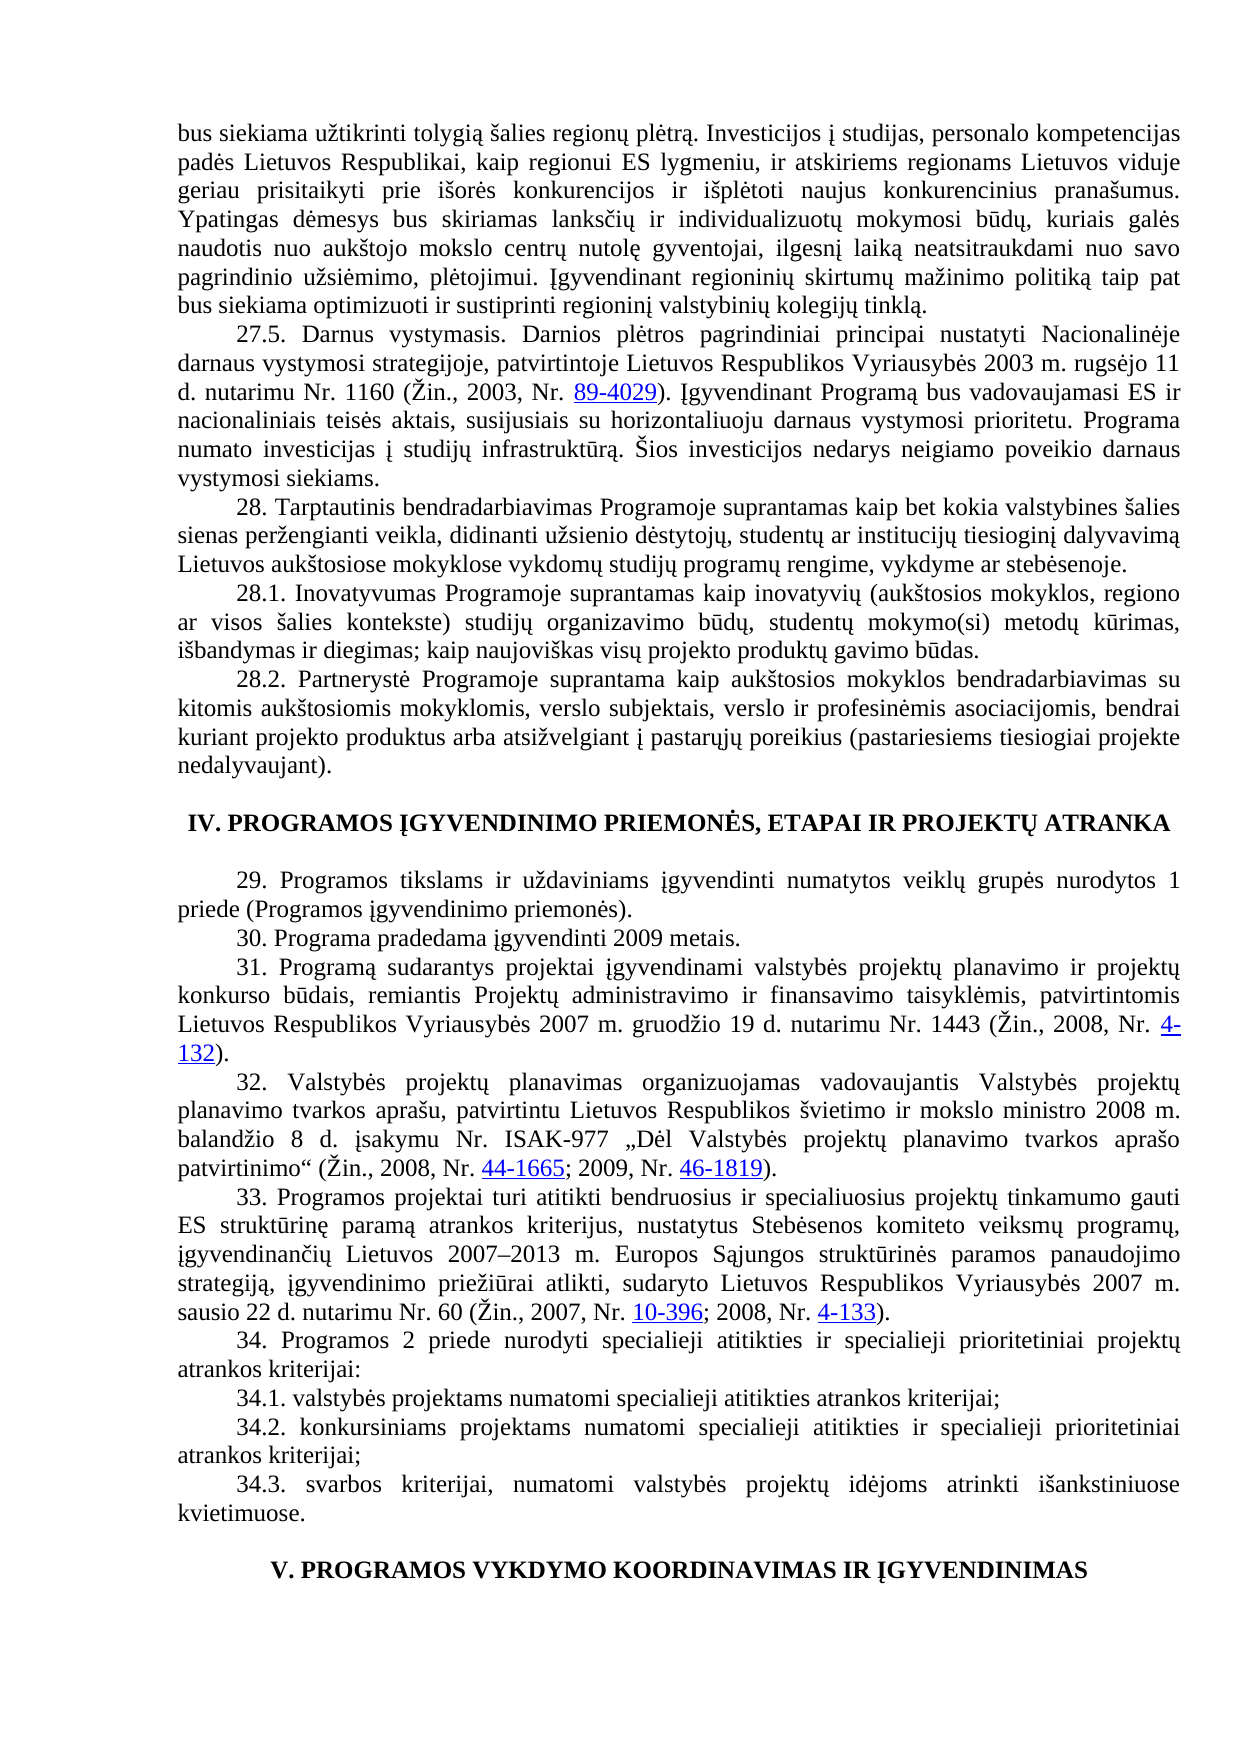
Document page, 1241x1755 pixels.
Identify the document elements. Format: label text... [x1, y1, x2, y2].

text 28.1. Inovatyvumas Programoje suprantamas kaip inovatyvių (aukštosios mokyklos, regiono ar visos šalies kontekste) studijų organizavimo būdų, studentų mokymo(si) metodų kūrimas, išbandymas ir diegimas; kaip naujoviškas visų projekto produktų gavimo būdas. [177, 578, 1181, 664]
text 32. Valstybės projektų planavimas organizuojamas vadovaujantis Valstybės projektų planavimo tvarkos aprašu, patvirtintu Lietuvos Respublikos švietimo ir mokslo ministro 2008 m. balandžio 8 d. įsakymu Nr. ISAK-977 „Dėl Valstybės projektų planavimo tvarkos aprašo patvirtinimo“ (Žin., 2008, Nr. 44-1665; 2009, Nr. 46-1819). [177, 1067, 1181, 1182]
text bus siekiama užtikrinti tolygią šalies regionų plėtrą. Investicijos į studijas, personalo kompetencijas padės Lietuvos Respublikai, kaip regionui ES lygmeniu, ir atskiriems regionams Lietuvos viduje geriau prisitaikyti prie išorės konkurencijos ir išplėtoti naujus konkurencinius pranašumus. Ypatingas dėmesys bus skiriamas lanksčių ir individualizuotų mokymosi būdų, kuriais galės naudotis nuo aukštojo mokslo centrų nutolę gyventojai, ilgesnį laiką neatsitraukdami nuo savo pagrindinio užsiėmimo, plėtojimui. Įgyvendinant regioninių skirtumų mažinimo politiką taip pat bus siekiama optimizuoti ir sustiprinti regioninį valstybinių kolegijų tinklą. [177, 118, 1181, 319]
text 33. Programos projektai turi atitikti bendruosius ir specialiuosius projektų tinkamumo gauti ES struktūrinę paramą atrankos kriterijus, nustatytus Stebėsenos komiteto veiksmų programų, įgyvendinančių Lietuvos 2007–2013 m. Europos Sąjungos struktūrinės paramos panaudojimo strategiją, įgyvendinimo priežiūrai atlikti, sudaryto Lietuvos Respublikos Vyriausybės 2007 m. sausio 22 d. nutarimu Nr. 60 (Žin., 2007, Nr. 10-396; 2008, Nr. 4-133). [177, 1182, 1181, 1326]
text 34. Programos 2 priede nurodyti specialieji atitikties ir specialieji prioritetiniai projektų atrankos kriterijai: [177, 1326, 1181, 1383]
text 29. Programos tikslams ir uždaviniams įgyvendinti numatytos veiklų grupės nurodytos 1 priede (Programos įgyvendinimo priemonės). [177, 866, 1181, 923]
text 31. Programą sudarantys projektai įgyvendinami valstybės projektų planavimo ir projektų konkurso būdais, remiantis Projektų administravimo ir finansavimo taisyklėmis, patvirtintomis Lietuvos Respublikos Vyriausybės 2007 m. gruodžio 19 d. nutarimu Nr. 1443 (Žin., 2008, Nr. 4-132). [177, 952, 1181, 1067]
text V. Programos VYKDYMO KOORDINAVIMAS ir įgyvendinimas [177, 1556, 1181, 1584]
text 27.5. Darnus vystymasis. Darnios plėtros pagrindiniai principai nustatyti Nacionalinėje darnaus vystymosi strategijoje, patvirtintoje Lietuvos Respublikos Vyriausybės 2003 m. rugsėjo 11 d. nutarimu Nr. 1160 (Žin., 2003, Nr. 89-4029). Įgyvendinant Programą bus vadovaujamasi ES ir nacionaliniais teisės aktais, susijusiais su horizontaliuoju darnaus vystymosi prioritetu. Programa numato investicijas į studijų infrastruktūrą. Šios investicijos nedarys neigiamo poveikio darnaus vystymosi siekiams. [177, 319, 1181, 492]
text 34.1. valstybės projektams numatomi specialieji atitikties atrankos kriterijai; [177, 1383, 1181, 1412]
text IV. PROGRAMOS ĮGYVENDINIMO PRIEMONĖS, ETAPAI IR PROJEKTŲ ATRANKA [177, 808, 1181, 837]
text 34.2. konkursiniams projektams numatomi specialieji atitikties ir specialieji prioritetiniai atrankos kriterijai; [177, 1412, 1181, 1469]
text 28.2. Partnerystė Programoje suprantama kaip aukštosios mokyklos bendradarbiavimas su kitomis aukštosiomis mokyklomis, verslo subjektais, verslo ir profesinėmis asociacijomis, bendrai kuriant projekto produktus arba atsižvelgiant į pastarųjų poreikius (pastariesiems tiesiogiai projekte nedalyvaujant). [177, 664, 1181, 779]
text 30. Programa pradedama įgyvendinti 2009 metais. [177, 923, 1181, 952]
text 28. Tarptautinis bendradarbiavimas Programoje suprantamas kaip bet kokia valstybines šalies sienas peržengianti veikla, didinanti užsienio dėstytojų, studentų ar institucijų tiesioginį dalyvavimą Lietuvos aukštosiose mokyklose vykdomų studijų programų rengime, vykdyme ar stebėsenoje. [177, 492, 1181, 578]
text 34.3. svarbos kriterijai, numatomi valstybės projektų idėjoms atrinkti išankstiniuose kvietimuose. [177, 1469, 1181, 1527]
